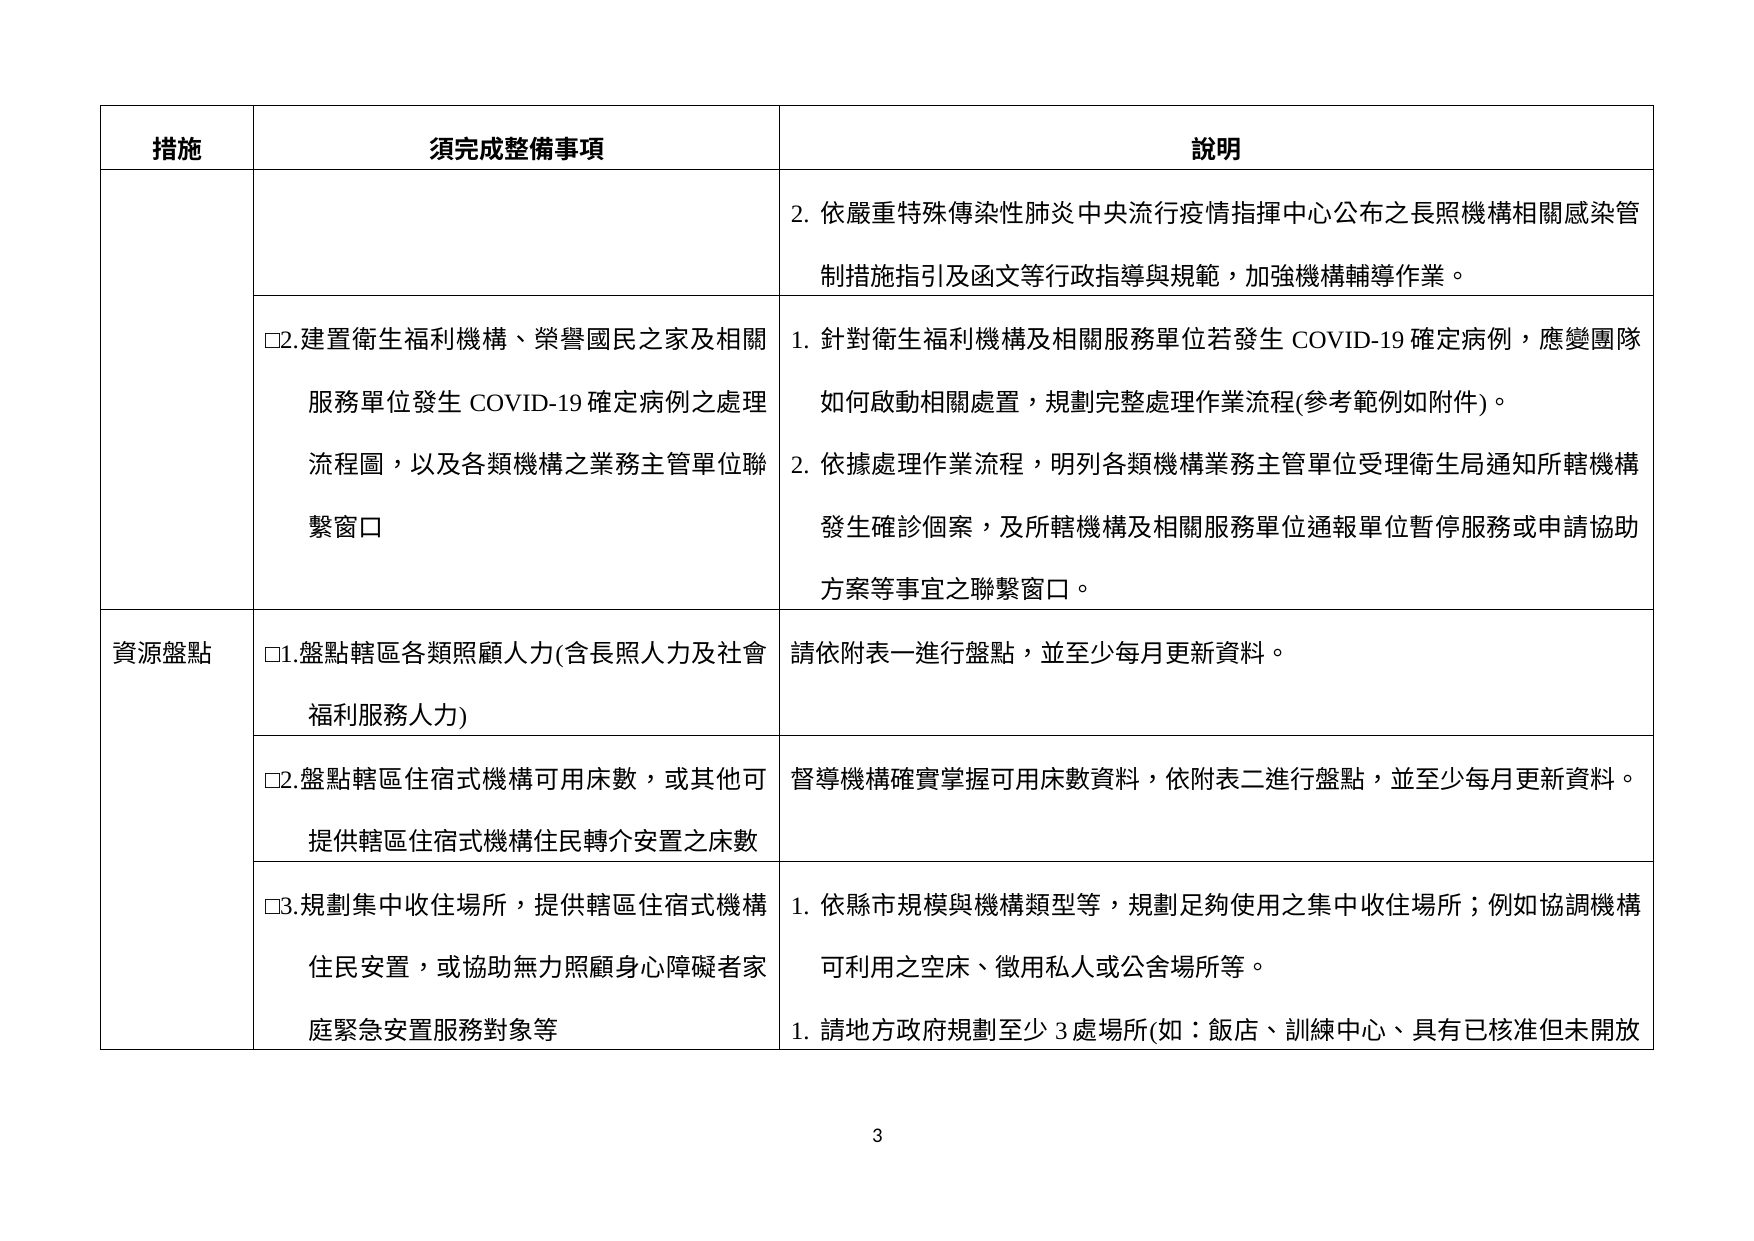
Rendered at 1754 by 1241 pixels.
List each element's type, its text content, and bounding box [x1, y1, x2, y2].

table_cell □3.規劃集中收住場所，提供轄區住宿式機構住民安置，或協助無力照顧身心障礙者家庭緊急安置服務對象等 [254, 862, 779, 1049]
table_header 須完成整備事項 [254, 106, 779, 169]
table_header 說明 [780, 106, 1653, 169]
table_cell □2.建置衛生福利機構、榮譽國民之家及相關服務單位發生COVID-19確定病例之處理流程圖，以及各類機構之業務主管單位聯繫窗口 [254, 296, 779, 608]
table_cell 針對衛生福利機構及相關服務單位若發生COVID-19確定病例，應變團隊如何啟動相關處置，規劃完整處理作業流程(參考範例如附件)。 依據處理作業流程，明列各類機構業務主管單位受理衛生局通知所轄機構發生確診個案，及所轄機構及相關服務單位通報單位暫停服務或申請協助方案等事宜之聯繫窗口。 [780, 296, 1653, 608]
table_cell 資源盤點 [101, 610, 253, 1049]
table_cell 督導機構確實掌握可用床數資料，依附表二進行盤點，並至少每月更新資料。 [780, 736, 1653, 861]
table_cell □1.盤點轄區各類照顧人力(含長照人力及社會福利服務人力) [254, 610, 779, 734]
table_header 措施 [101, 106, 253, 169]
table_cell □2.盤點轄區住宿式機構可用床數，或其他可提供轄區住宿式機構住民轉介安置之床數 [254, 736, 779, 861]
table_cell 請依附表一進行盤點，並至少每月更新資料。 [780, 610, 1653, 734]
table_cell 依縣市規模與機構類型等，規劃足夠使用之集中收住場所；例如協調機構可利用之空床、徵用私人或公舍場所等。 請地方政府規劃至少3處場所(如：飯店、訓練中心、具有已核准但未開放 [780, 862, 1653, 1049]
table_cell [101, 170, 253, 608]
table_cell [254, 170, 779, 295]
table_cell 依「長照機構因應COVID-19防疫作為現況查檢表」、「衛生福利機構(住宿型)因應發生COVID-19確定病例之應變整備作戰計畫查檢表」及「居家式、社區式、巷弄長照站、社區照顧關懷據點及失智據點因應COVID-19防疫作為適用建議」，督導機構落實整備作業及完備應變整備作戰計畫。 依嚴重特殊傳染性肺炎中央流行疫情指揮中心公布之長照機構相關感染管制措施指引及函文等行政指導與規範，加強機構輔導作業。 [780, 170, 1653, 295]
